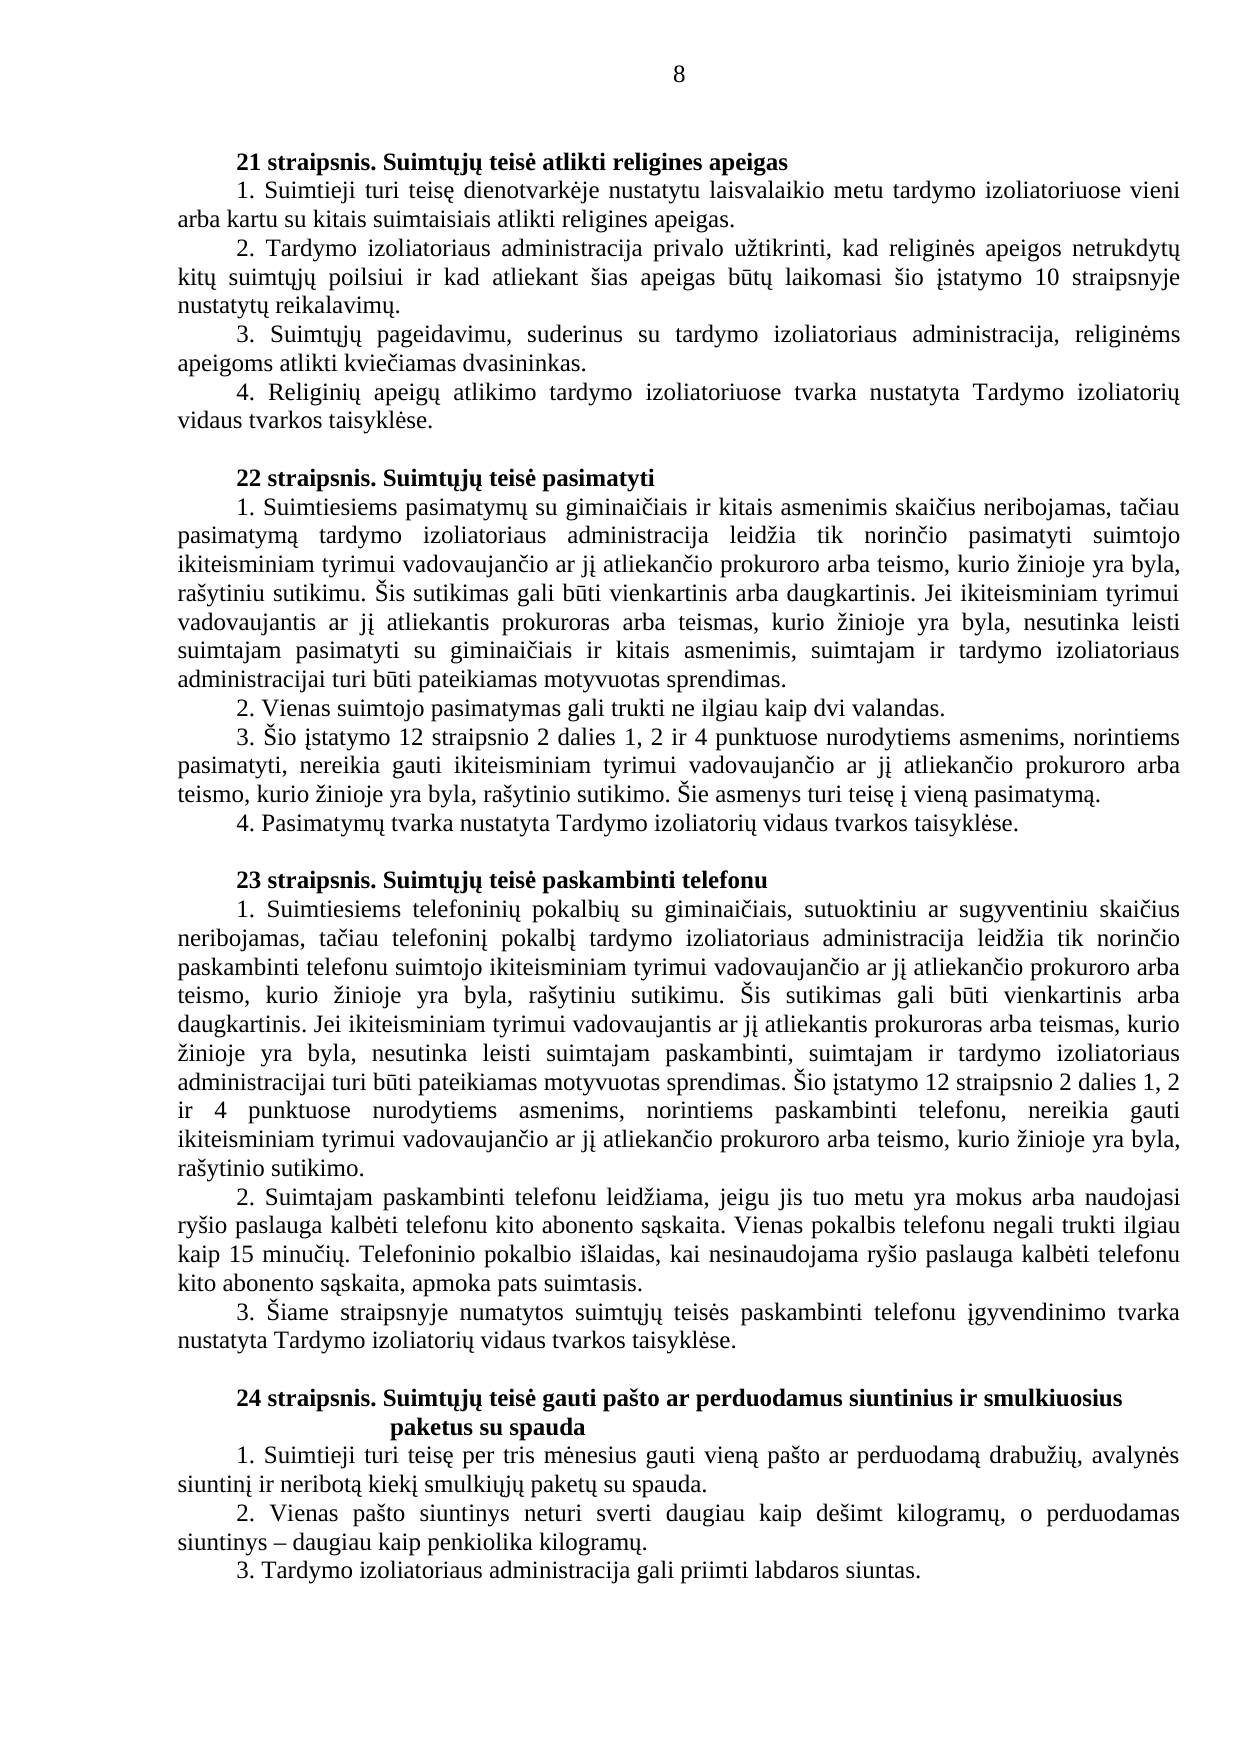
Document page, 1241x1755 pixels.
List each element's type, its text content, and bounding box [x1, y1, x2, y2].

text 3. Suimtųjų pageidavimu, suderinus su tardymo izoliatoriaus administracija, religinėms apeigoms atlikti kviečiamas dvasininkas. [177, 319, 1181, 377]
text 3. Šio įstatymo 12 straipsnio 2 dalies 1, 2 ir 4 punktuose nurodytiems asmenims, norintiems pasimatyti, nereikia gauti ikiteisminiam tyrimui vadovaujančio ar jį atliekančio prokuroro arba teismo, kurio žinioje yra byla, rašytinio sutikimo. Šie asmenys turi teisę į vieną pasimatymą. [177, 722, 1181, 808]
text 24 straipsnis. Suimtųjų teisė gauti pašto ar perduodamus siuntinius ir smulkiuosius paketus su spauda [236, 1383, 1181, 1441]
text 23 straipsnis. Suimtųjų teisė paskambinti telefonu [177, 866, 1181, 894]
text 2. Vienas suimtojo pasimatymas gali trukti ne ilgiau kaip dvi valandas. [177, 693, 1181, 722]
text 2. Suimtajam paskambinti telefonu leidžiama, jeigu jis tuo metu yra mokus arba naudojasi ryšio paslauga kalbėti telefonu kito abonento sąskaita. Vienas pokalbis telefonu negali trukti ilgiau kaip 15 minučių. Telefoninio pokalbio išlaidas, kai nesinaudojama ryšio paslauga kalbėti telefonu kito abonento sąskaita, apmoka pats suimtasis. [177, 1182, 1181, 1297]
text 3. Tardymo izoliatoriaus administracija gali priimti labdaros siuntas. [177, 1556, 1181, 1584]
text 1. Suimtiesiems telefoninių pokalbių su giminaičiais, sutuoktiniu ar sugyventiniu skaičius neribojamas, tačiau telefoninį pokalbį tardymo izoliatoriaus administracija leidžia tik norinčio paskambinti telefonu suimtojo ikiteisminiam tyrimui vadovaujančio ar jį atliekančio prokuroro arba teismo, kurio žinioje yra byla, rašytiniu sutikimu. Šis sutikimas gali būti vienkartinis arba daugkartinis. Jei ikiteisminiam tyrimui vadovaujantis ar jį atliekantis prokuroras arba teismas, kurio žinioje yra byla, nesutinka leisti suimtajam paskambinti, suimtajam ir tardymo izoliatoriaus administracijai turi būti pateikiamas motyvuotas sprendimas. Šio įstatymo 12 straipsnio 2 dalies 1, 2 ir 4 punktuose nurodytiems asmenims, norintiems paskambinti telefonu, nereikia gauti ikiteisminiam tyrimui vadovaujančio ar jį atliekančio prokuroro arba teismo, kurio žinioje yra byla, rašytinio sutikimo. [177, 894, 1181, 1182]
text 4. Religinių apeigų atlikimo tardymo izoliatoriuose tvarka nustatyta Tardymo izoliatorių vidaus tvarkos taisyklėse. [177, 377, 1181, 434]
text 22 straipsnis. Suimtųjų teisė pasimatyti [177, 463, 1181, 492]
text 1. Suimtieji turi teisę per tris mėnesius gauti vieną pašto ar perduodamą drabužių, avalynės siuntinį ir neribotą kiekį smulkiųjų paketų su spauda. [177, 1441, 1181, 1498]
text 2. Tardymo izoliatoriaus administracija privalo užtikrinti, kad religinės apeigos netrukdytų kitų suimtųjų poilsiui ir kad atliekant šias apeigas būtų laikomasi šio įstatymo 10 straipsnyje nustatytų reikalavimų. [177, 233, 1181, 319]
text 1. Suimtiesiems pasimatymų su giminaičiais ir kitais asmenimis skaičius neribojamas, tačiau pasimatymą tardymo izoliatoriaus administracija leidžia tik norinčio pasimatyti suimtojo ikiteisminiam tyrimui vadovaujančio ar jį atliekančio prokuroro arba teismo, kurio žinioje yra byla, rašytiniu sutikimu. Šis sutikimas gali būti vienkartinis arba daugkartinis. Jei ikiteisminiam tyrimui vadovaujantis ar jį atliekantis prokuroras arba teismas, kurio žinioje yra byla, nesutinka leisti suimtajam pasimatyti su giminaičiais ir kitais asmenimis, suimtajam ir tardymo izoliatoriaus administracijai turi būti pateikiamas motyvuotas sprendimas. [177, 492, 1181, 693]
text 21 straipsnis. Suimtųjų teisė atlikti religines apeigas [177, 147, 1181, 176]
text 1. Suimtieji turi teisę dienotvarkėje nustatytu laisvalaikio metu tardymo izoliatoriuose vieni arba kartu su kitais suimtaisiais atlikti religines apeigas. [177, 176, 1181, 233]
text 3. Šiame straipsnyje numatytos suimtųjų teisės paskambinti telefonu įgyvendinimo tvarka nustatyta Tardymo izoliatorių vidaus tvarkos taisyklėse. [177, 1297, 1181, 1354]
text 4. Pasimatymų tvarka nustatyta Tardymo izoliatorių vidaus tvarkos taisyklėse. [177, 808, 1181, 837]
text 2. Vienas pašto siuntinys neturi sverti daugiau kaip dešimt kilogramų, o perduodamas siuntinys – daugiau kaip penkiolika kilogramų. [177, 1498, 1181, 1556]
